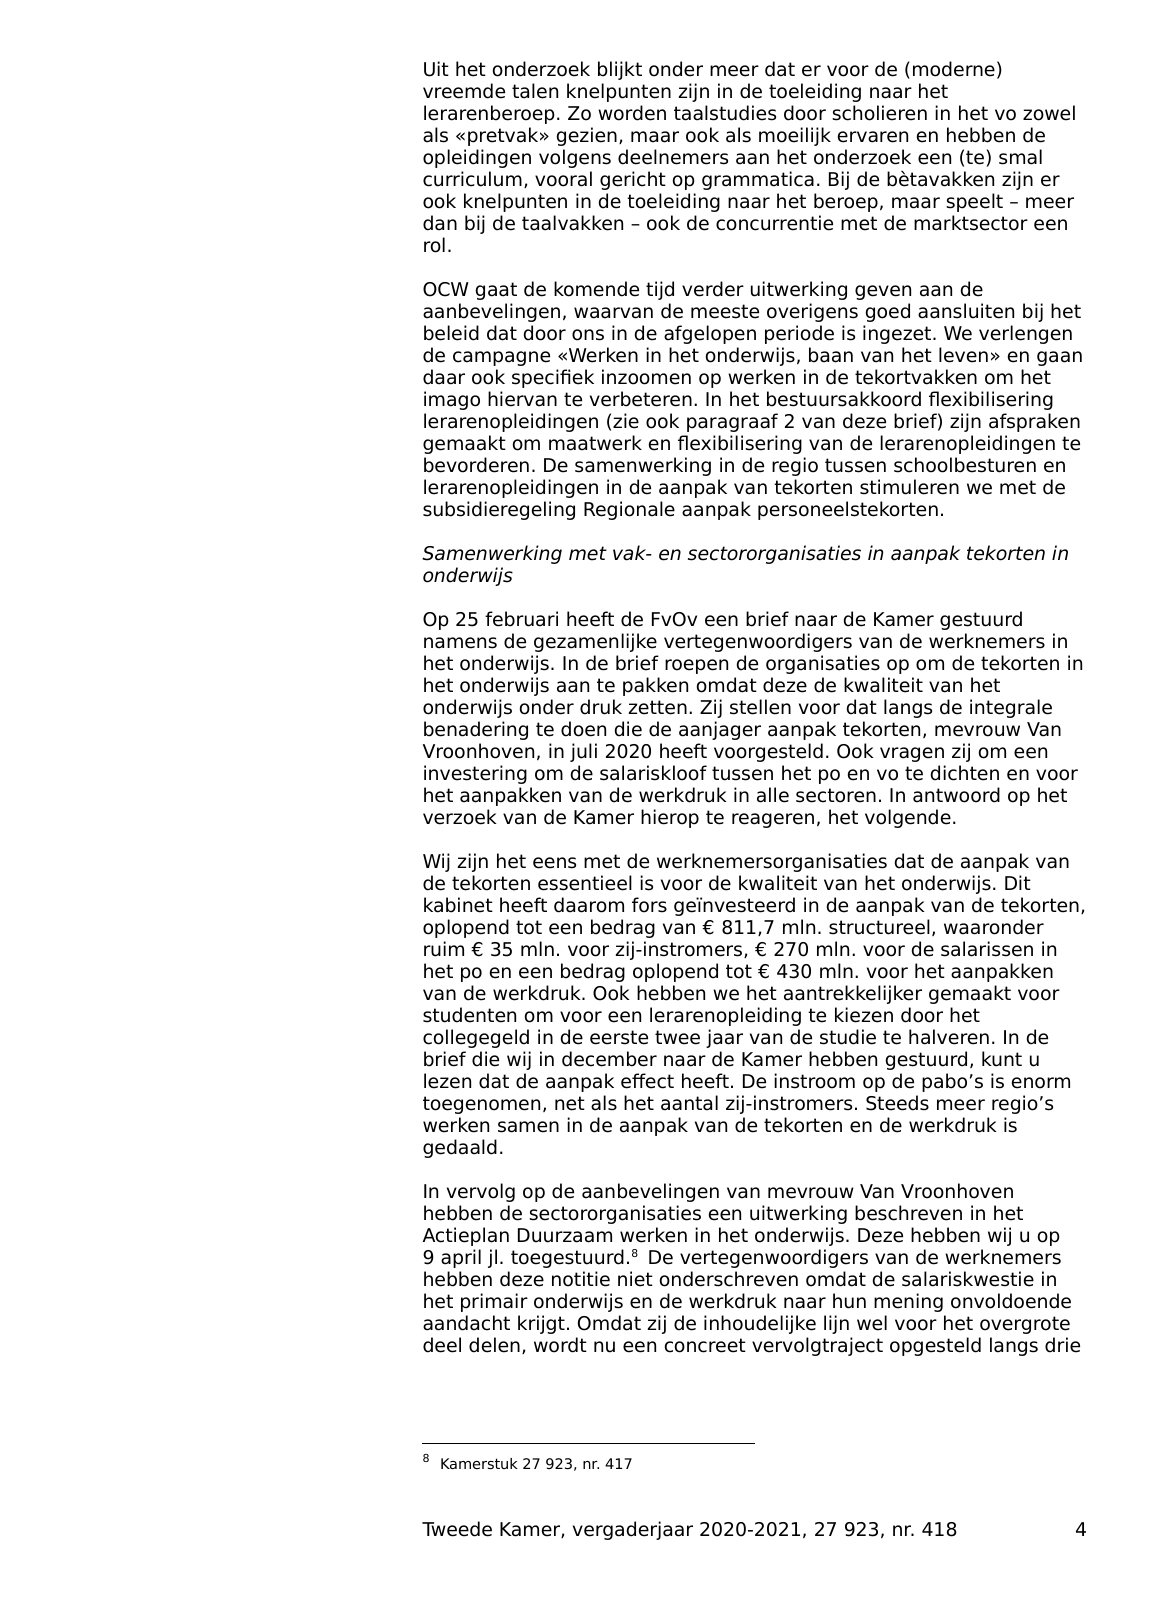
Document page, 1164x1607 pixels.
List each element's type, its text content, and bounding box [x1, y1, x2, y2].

subtitle Samenwerking met vak- en sectororganisaties in aanpak tekorten in onderwijs [422, 543, 1087, 587]
text Kamerstuk 27 923, nr. 417 [422, 1452, 1087, 1474]
text In vervolg op de aanbevelingen van mevrouw Van Vroonhoven hebben de sectororganisaties een uitwerking beschreven in het Actieplan Duurzaam werken in het onderwijs. Deze hebben wij u op 9 april jl. toegestuurd. De vertegenwoordigers van de werknemers hebben deze notitie niet onderschreven omdat de salariskwestie in het primair onderwijs en de werkdruk naar hun mening onvoldoende aandacht krijgt. Omdat zij de inhoudelijke lijn wel voor het overgrote deel delen, wordt nu een concreet vervolgtraject opgesteld langs drie [422, 1181, 1087, 1379]
text Wij zijn het eens met de werknemersorganisaties dat de aanpak van de tekorten essentieel is voor de kwaliteit van het onderwijs. Dit kabinet heeft daarom fors geïnvesteerd in de aanpak van de tekorten, oplopend tot een bedrag van € 811,7 mln. structureel, waaronder ruim € 35 mln. voor zij-instromers, € 270 mln. voor de salarissen in het po en een bedrag oplopend tot € 430 mln. voor het aanpakken van de werkdruk. Ook hebben we het aantrekkelijker gemaakt voor studenten om voor een lerarenopleiding te kiezen door het collegegeld in de eerste twee jaar van de studie te halveren. In de brief die wij in december naar de Kamer hebben gestuurd, kunt u lezen dat de aanpak effect heeft. De instroom op de pabo’s is enorm toegenomen, net als het aantal zij-instromers. Steeds meer regio’s werken samen in de aanpak van de tekorten en de werkdruk is gedaald. [422, 851, 1087, 1159]
text Uit het onderzoek blijkt onder meer dat er voor de (moderne) vreemde talen knelpunten zijn in de toeleiding naar het lerarenberoep. Zo worden taalstudies door scholieren in het vo zowel als «pretvak» gezien, maar ook als moeilijk ervaren en hebben de opleidingen volgens deelnemers aan het onderzoek een (te) smal curriculum, vooral gericht op grammatica. Bij de bètavakken zijn er ook knelpunten in de toeleiding naar het beroep, maar speelt – meer dan bij de taalvakken – ook de concurrentie met de marktsector een rol. [422, 59, 1087, 257]
text Op 25 februari heeft de FvOv een brief naar de Kamer gestuurd namens de gezamenlijke vertegenwoordigers van de werknemers in het onderwijs. In de brief roepen de organisaties op om de tekorten in het onderwijs aan te pakken omdat deze de kwaliteit van het onderwijs onder druk zetten. Zij stellen voor dat langs de integrale benadering te doen die de aanjager aanpak tekorten, mevrouw Van Vroonhoven, in juli 2020 heeft voorgesteld. Ook vragen zij om een investering om de salariskloof tussen het po en vo te dichten en voor het aanpakken van de werkdruk in alle sectoren. In antwoord op het verzoek van de Kamer hierop te reageren, het volgende. [422, 609, 1087, 829]
text OCW gaat de komende tijd verder uitwerking geven aan de aanbevelingen, waarvan de meeste overigens goed aansluiten bij het beleid dat door ons in de afgelopen periode is ingezet. We verlengen de campagne «Werken in het onderwijs, baan van het leven» en gaan daar ook specifiek inzoomen op werken in de tekortvakken om het imago hiervan te verbeteren. In het bestuursakkoord flexibilisering lerarenopleidingen (zie ook paragraaf 2 van deze brief) zijn afspraken gemaakt om maatwerk en flexibilisering van de lerarenopleidingen te bevorderen. De samenwerking in de regio tussen schoolbesturen en lerarenopleidingen in de aanpak van tekorten stimuleren we met de subsidieregeling Regionale aanpak personeelstekorten. [422, 279, 1087, 521]
